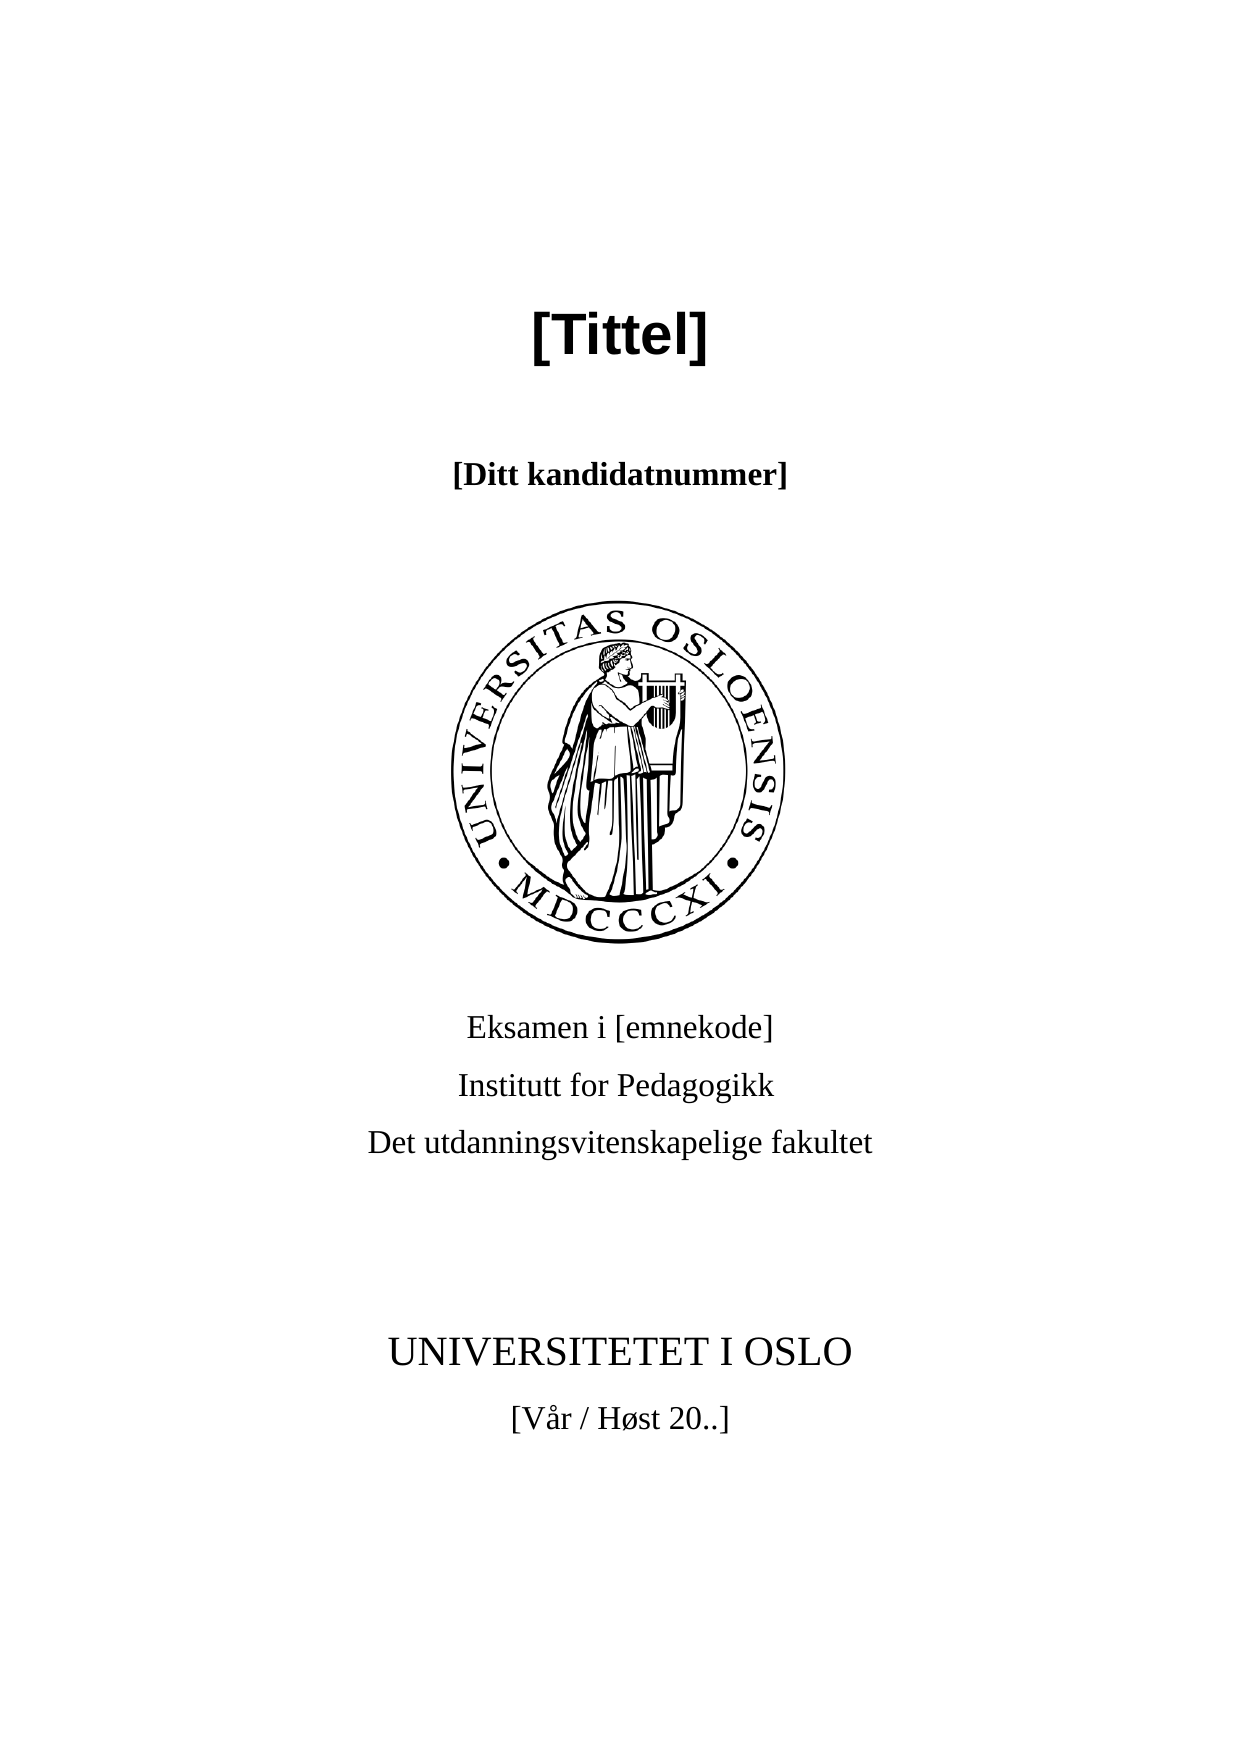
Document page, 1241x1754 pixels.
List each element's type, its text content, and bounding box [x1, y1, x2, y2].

text [Ditt kandidatnummer] [150, 454, 1090, 493]
title [Tittel] [150, 300, 1090, 367]
text [Vår / Høst 20..] [150, 1399, 1090, 1437]
text UNIVERSITETET I OSLO [150, 1327, 1090, 1375]
text Institutt for Pedagogikk [150, 1065, 1090, 1103]
text Eksamen i [emnekode] [150, 1008, 1090, 1046]
text Det utdanningsvitenskapelige fakultet [150, 1123, 1090, 1161]
